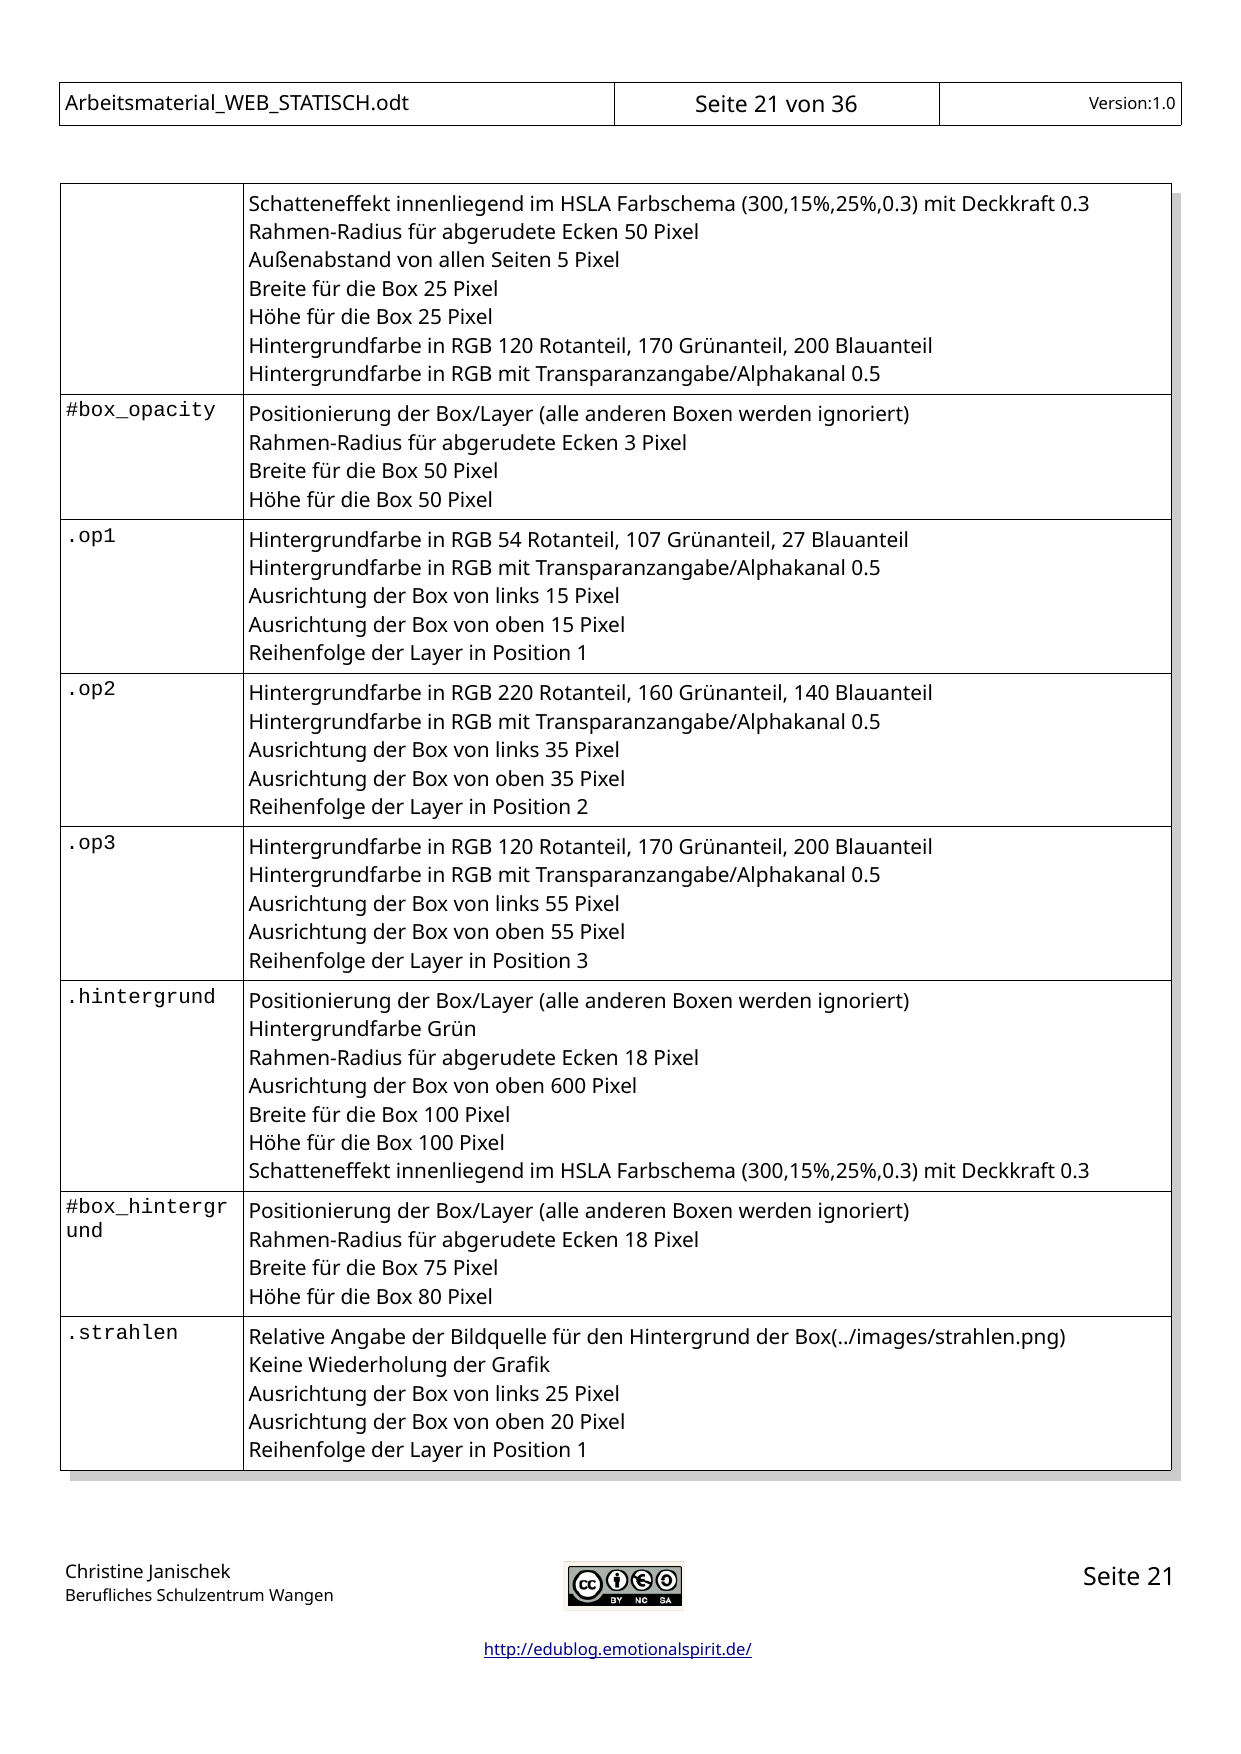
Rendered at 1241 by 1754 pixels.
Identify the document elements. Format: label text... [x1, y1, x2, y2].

table_cell Hintergrundfarbe in RGB 120 Rotanteil, 170 Grünanteil, 200 Blauanteil Hintergrundfarbe in RGB mit Transparanzangabe/Alphakanal 0.5 Ausrichtung der Box von links 55 Pixel Ausrichtung der Box von oben 55 Pixel Reihenfolge der Layer in Position 3 [244, 827, 1171, 980]
table_cell .strahlen [61, 1317, 243, 1470]
table_cell .op3 [61, 827, 243, 980]
table_cell .op1 [61, 520, 243, 673]
table_cell Positionierung der Box/Layer (alle anderen Boxen werden ignoriert) Hintergrundfarbe Grün Rahmen-Radius für abgerudete Ecken 18 Pixel Ausrichtung der Box von oben 600 Pixel Breite für die Box 100 Pixel Höhe für die Box 100 Pixel Schatteneffekt innenliegend im HSLA Farbschema (300,15%,25%,0.3) mit Deckkraft 0.3 [244, 981, 1171, 1191]
table_cell #box_hintergrund [61, 1192, 243, 1316]
table_cell #box_opacity [61, 395, 243, 519]
table_cell Positionierung der Box/Layer (alle anderen Boxen werden ignoriert) Rahmen-Radius für abgerudete Ecken 18 Pixel Breite für die Box 75 Pixel Höhe für die Box 80 Pixel [244, 1192, 1171, 1316]
table_cell [61, 184, 243, 393]
table_cell Relative Angabe der Bildquelle für den Hintergrund der Box(../images/strahlen.png) Keine Wiederholung der Grafik Ausrichtung der Box von links 25 Pixel Ausrichtung der Box von oben 20 Pixel Reihenfolge der Layer in Position 1 [244, 1317, 1171, 1470]
table_cell Hintergrundfarbe in RGB 220 Rotanteil, 160 Grünanteil, 140 Blauanteil Hintergrundfarbe in RGB mit Transparanzangabe/Alphakanal 0.5 Ausrichtung der Box von links 35 Pixel Ausrichtung der Box von oben 35 Pixel Reihenfolge der Layer in Position 2 [244, 674, 1171, 826]
table_cell Hintergrundfarbe in RGB 54 Rotanteil, 107 Grünanteil, 27 Blauanteil Hintergrundfarbe in RGB mit Transparanzangabe/Alphakanal 0.5 Ausrichtung der Box von links 15 Pixel Ausrichtung der Box von oben 15 Pixel Reihenfolge der Layer in Position 1 [244, 520, 1171, 673]
table_cell .hintergrund [61, 981, 243, 1191]
table_cell .op2 [61, 674, 243, 826]
picture [563, 1561, 685, 1611]
table_cell Schatteneffekt innenliegend im HSLA Farbschema (300,15%,25%,0.3) mit Deckkraft 0.3 Rahmen-Radius für abgerudete Ecken 50 Pixel Außenabstand von allen Seiten 5 Pixel Breite für die Box 25 Pixel Höhe für die Box 25 Pixel Hintergrundfarbe in RGB 120 Rotanteil, 170 Grünanteil, 200 Blauanteil Hintergrundfarbe in RGB mit Transparanzangabe/Alphakanal 0.5 [244, 184, 1171, 393]
table_cell Positionierung der Box/Layer (alle anderen Boxen werden ignoriert) Rahmen-Radius für abgerudete Ecken 3 Pixel Breite für die Box 50 Pixel Höhe für die Box 50 Pixel [244, 395, 1171, 519]
